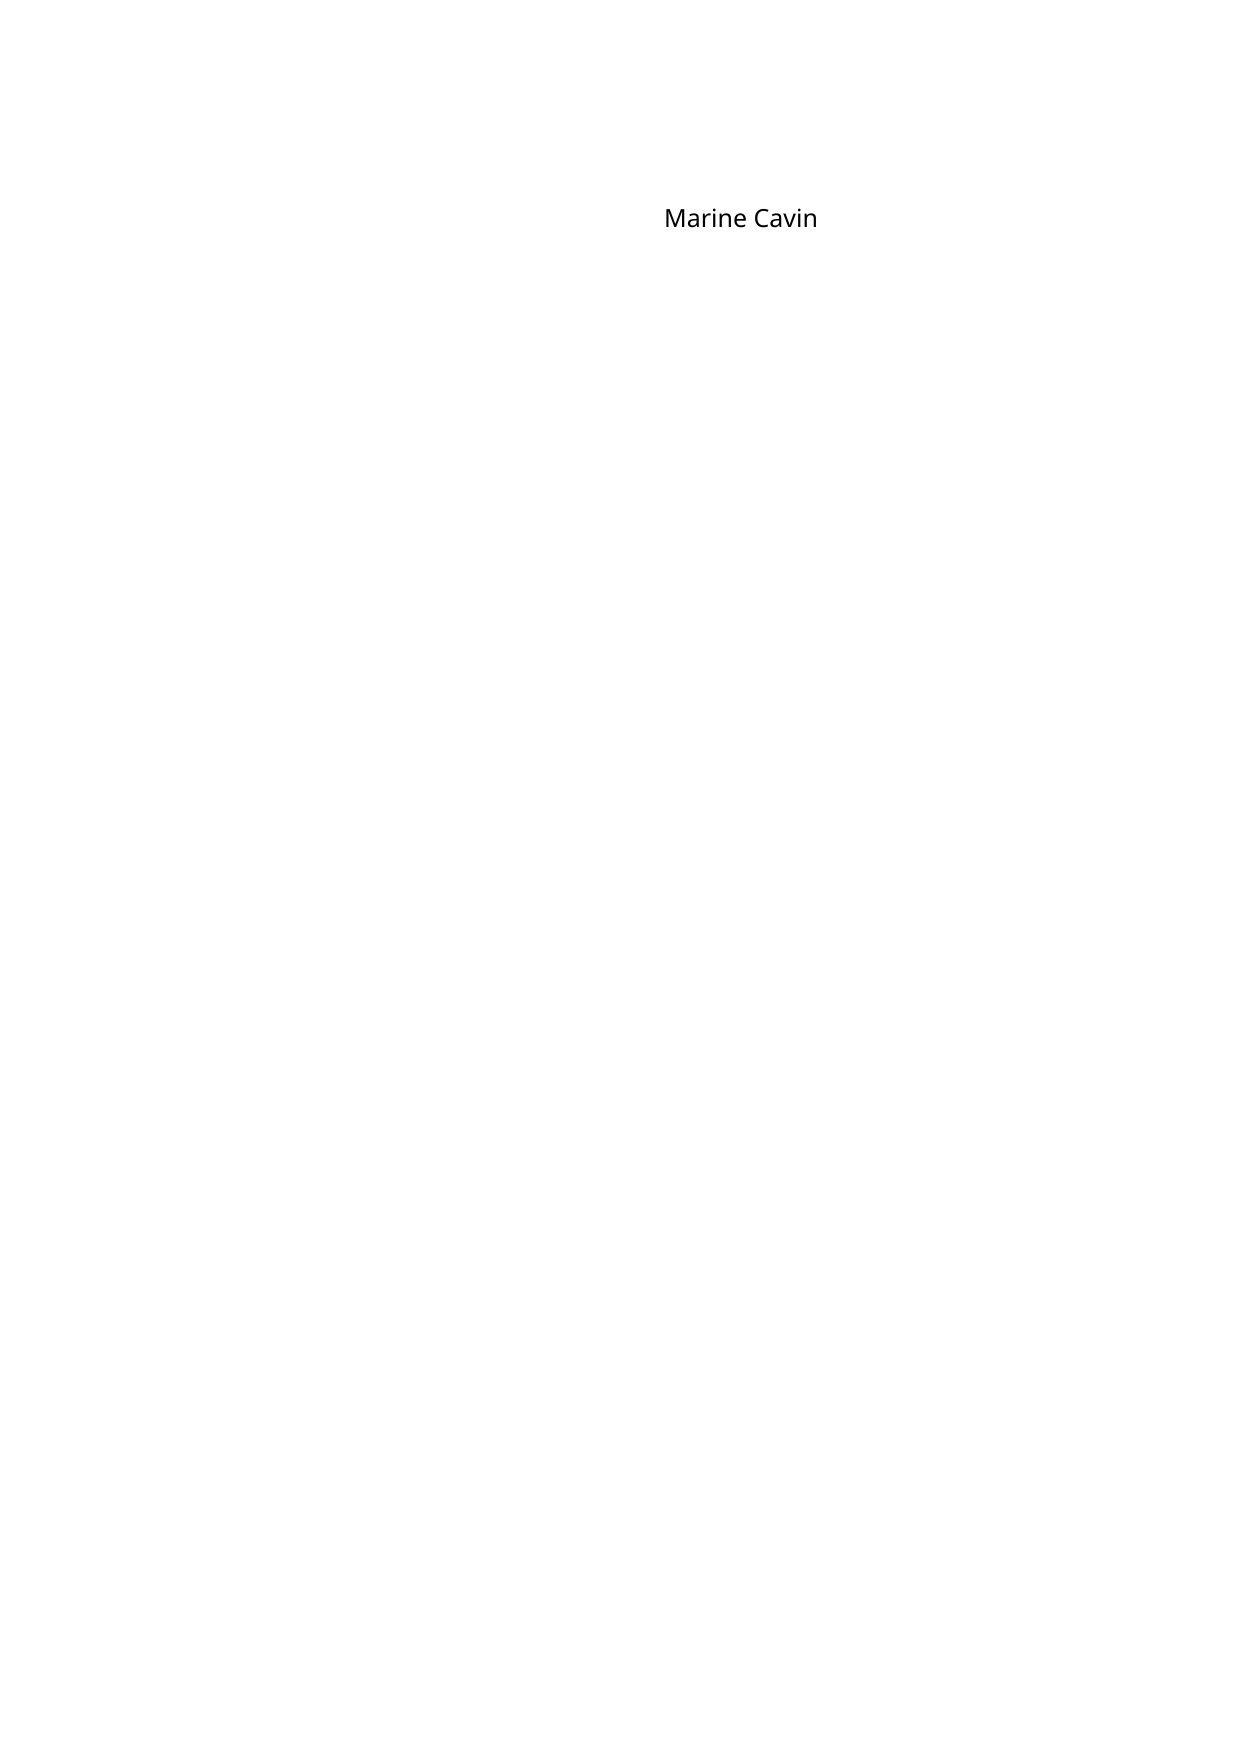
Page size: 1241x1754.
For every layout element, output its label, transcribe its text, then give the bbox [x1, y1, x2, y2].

text Marine Cavin [148, 201, 1093, 235]
